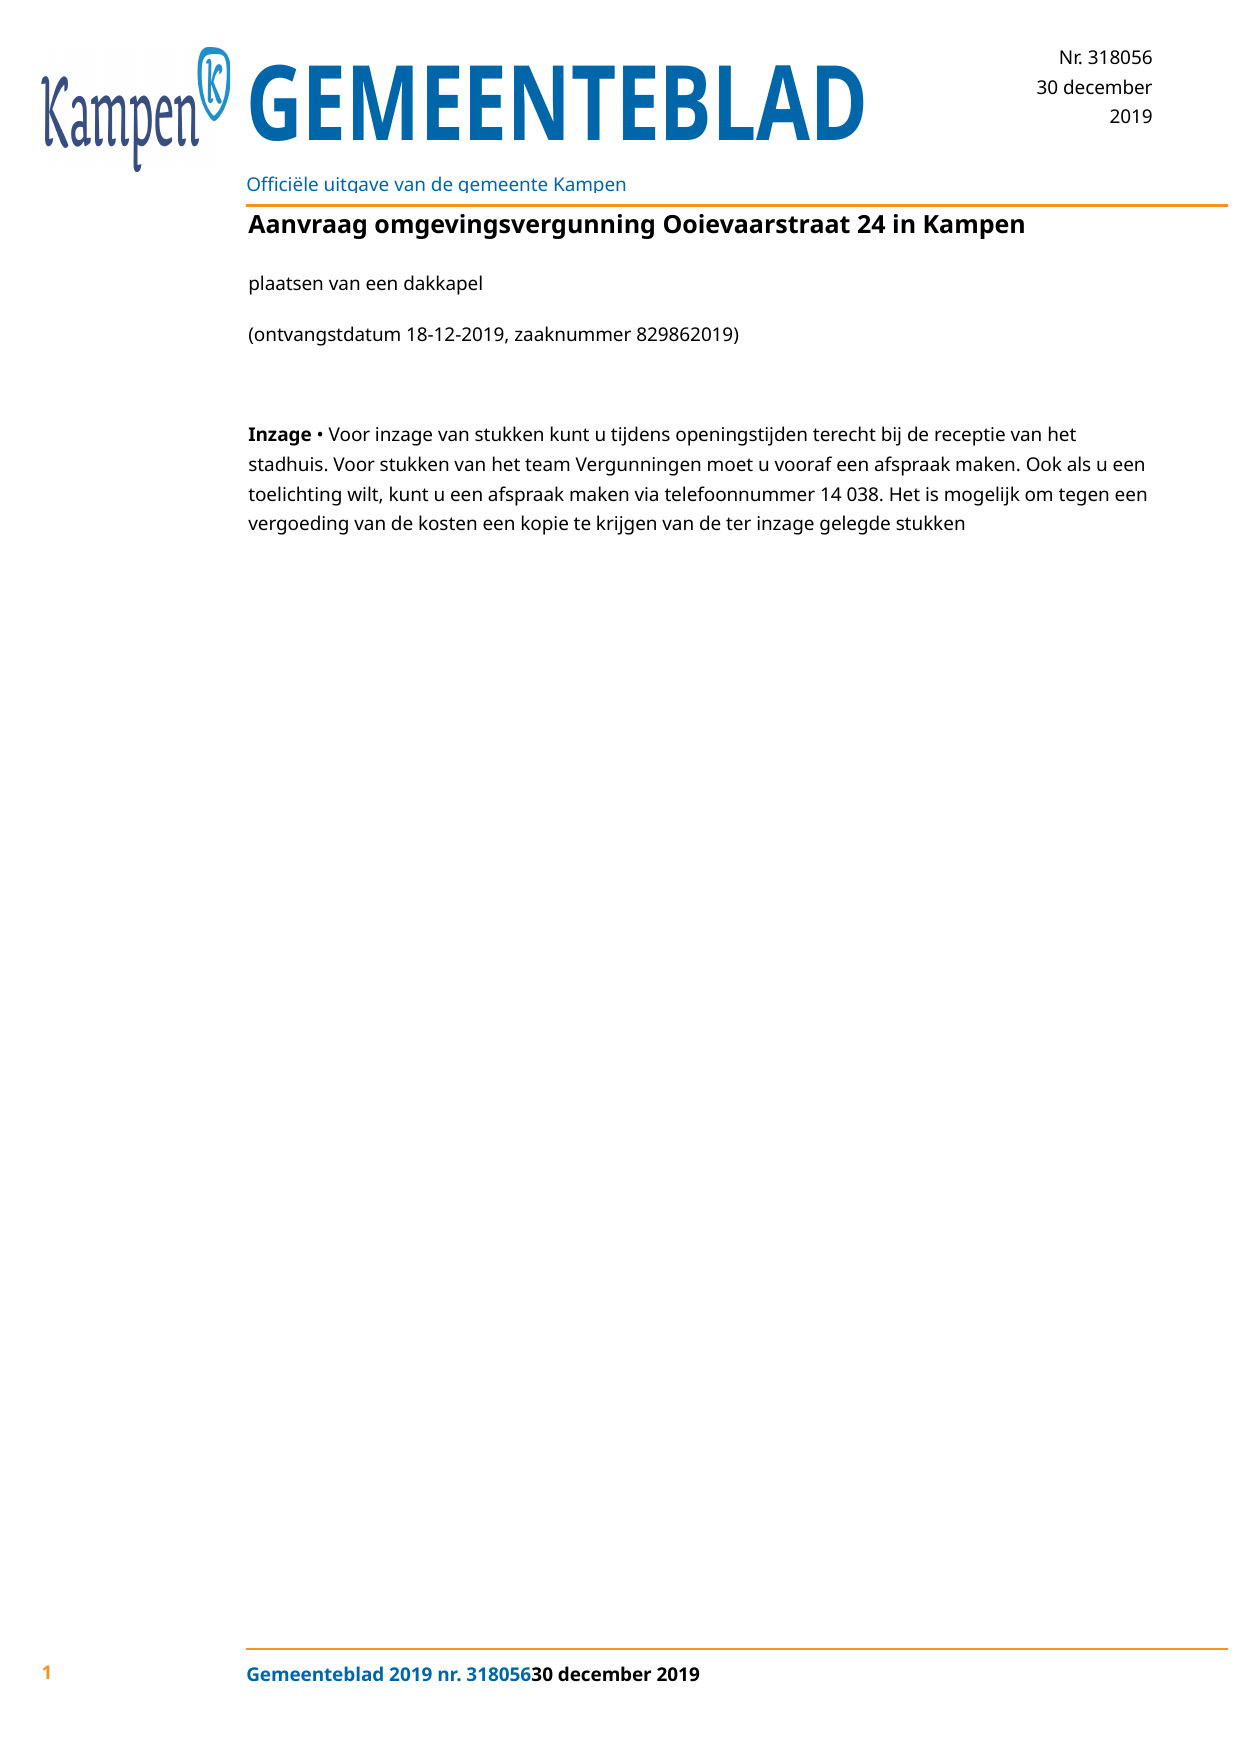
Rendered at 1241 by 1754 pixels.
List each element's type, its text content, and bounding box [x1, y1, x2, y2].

text plaatsen van een dakkapel [248, 270, 1152, 296]
text Inzage • Voor inzage van stukken kunt u tijdens openingstijden terecht bij de receptie van het stadhuis. Voor stukken van het team Vergunningen moet u vooraf een afspraak maken. Ook als u een toelichting wilt, kunt u een afspraak maken via telefoonnummer 14 038. Het is mogelijk om tegen een vergoeding van de kosten een kopie te krijgen van de ter inzage gelegde stukken [248, 422, 1152, 536]
text Aanvraag omgevingsvergunning Ooievaarstraat 24 in Kampen [248, 207, 1152, 241]
text (ontvangstdatum 18-12-2019, zaaknummer 829862019) [248, 321, 1152, 346]
picture [41, 47, 231, 172]
